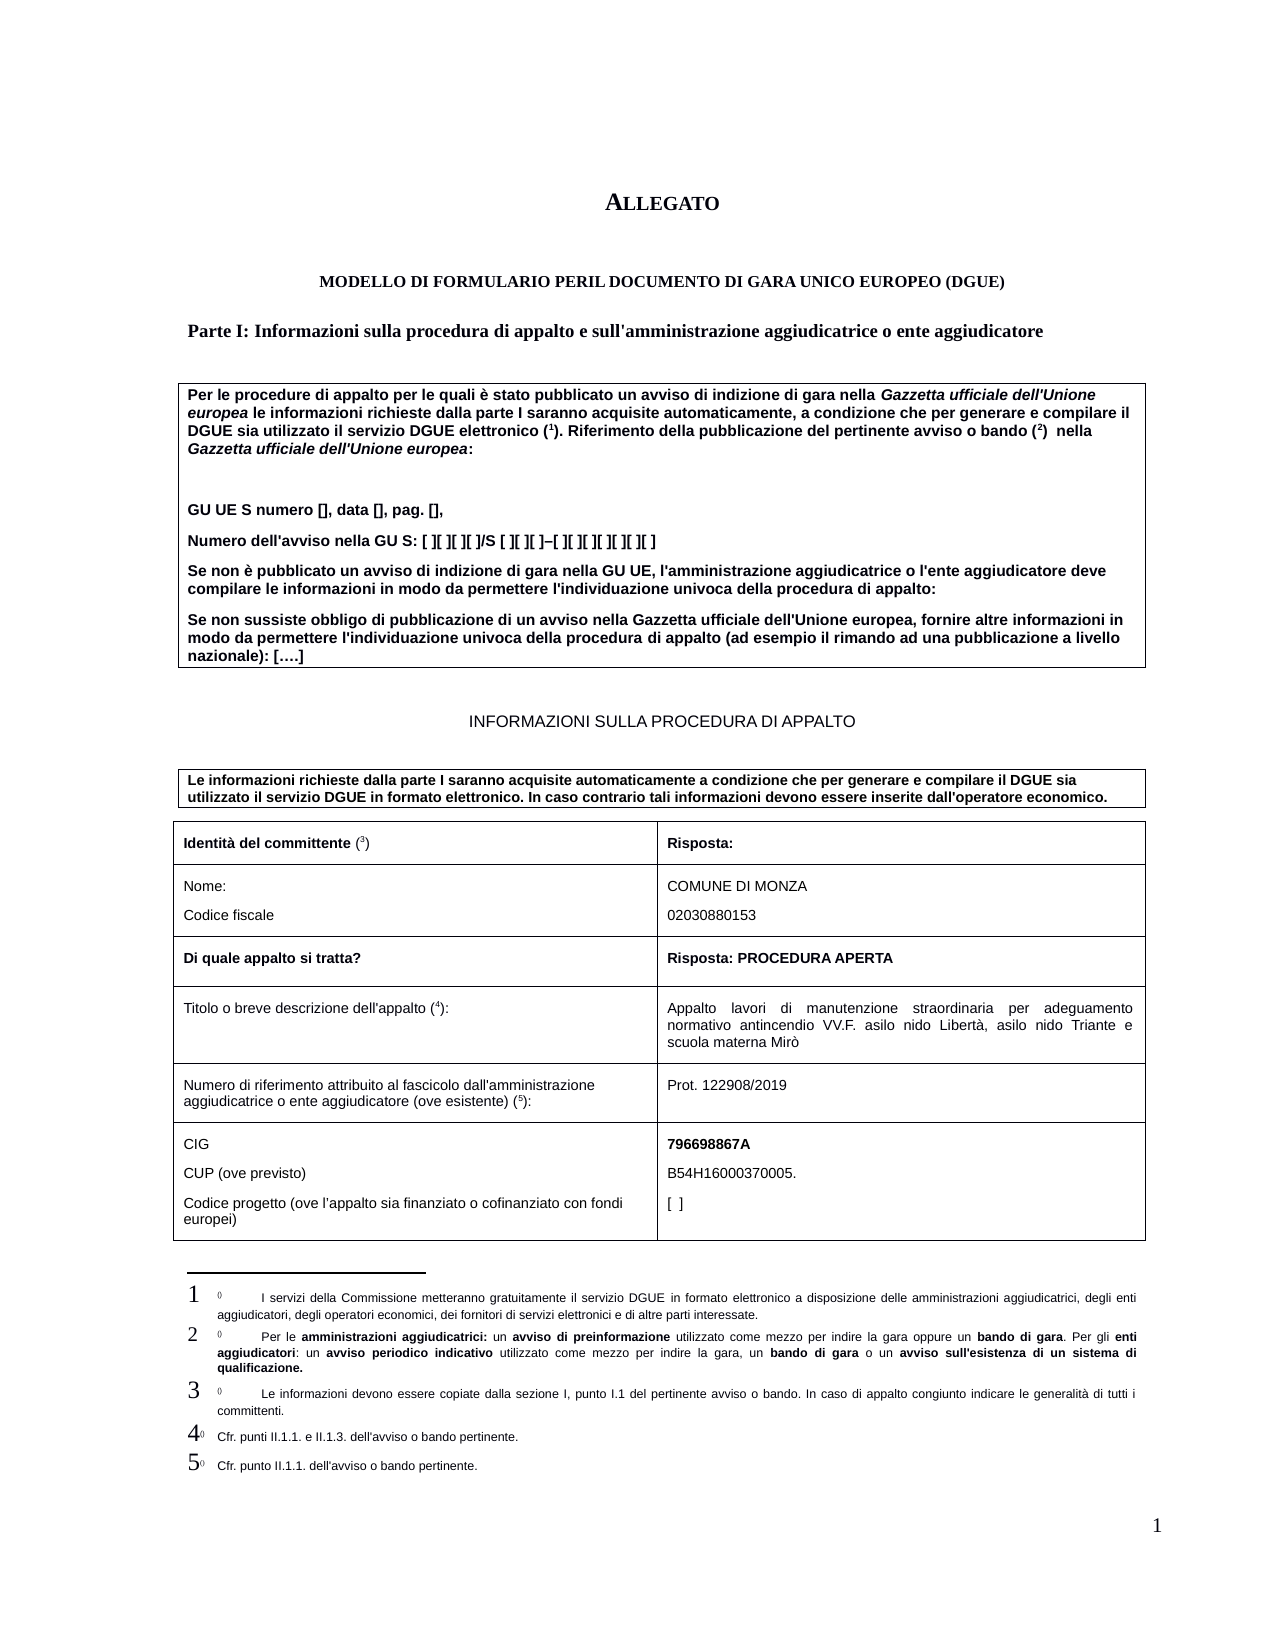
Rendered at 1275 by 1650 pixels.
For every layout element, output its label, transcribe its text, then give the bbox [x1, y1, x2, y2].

text Modello di formulario peril documento di gara unico europeo (DGUE) [187, 272, 1137, 291]
text Se non è pubblicato un avviso di indizione di gara nella GU UE, l'amministrazione aggiudicatrice o l'ente aggiudicatore deve compilare le informazioni in modo da permettere l'individuazione univoca della procedura di appalto: [179, 559, 1145, 598]
text Per le procedure di appalto per le quali è stato pubblicato un avviso di indizione di gara nella Gazzetta ufficiale dell'Unione europea le informazioni richieste dalla parte I saranno acquisite automaticamente, a condizione che per generare e compilare il DGUE sia utilizzato il servizio DGUE elettronico (). Riferimento della pubblicazione del pertinente avviso o bando () nella Gazzetta ufficiale dell'Unione europea: [179, 384, 1145, 458]
table_cell COMUNE DI MONZA 02030880153 [658, 865, 1145, 936]
text () I servizi della Commissione metteranno gratuitamente il servizio DGUE in formato elettronico a disposizione delle amministrazioni aggiudicatrici, degli enti aggiudicatori, degli operatori economici, dei fornitori di servizi elettronici e di altre parti interessate. [187, 1279, 1137, 1322]
text Le informazioni richieste dalla parte I saranno acquisite automaticamente a condizione che per generare e compilare il DGUE sia utilizzato il servizio DGUE in formato elettronico. In caso contrario tali informazioni devono essere inserite dall'operatore economico. [179, 770, 1145, 807]
text () Per le amministrazioni aggiudicatrici: un avviso di preinformazione utilizzato come mezzo per indire la gara oppure un bando di gara. Per gli enti aggiudicatori: un avviso periodico indicativo utilizzato come mezzo per indire la gara, un bando di gara o un avviso sull'esistenza di un sistema di qualificazione. [187, 1322, 1137, 1375]
text GU UE S numero [], data [], pag. [], [179, 498, 1145, 519]
table_cell Risposta: PROCEDURA APERTA [658, 937, 1145, 986]
table_cell Di quale appalto si tratta? [174, 937, 657, 986]
table_cell Numero di riferimento attribuito al fascicolo dall'amministrazione aggiudicatrice o ente aggiudicatore (ove esistente) (): [174, 1064, 657, 1122]
table_cell CIG CUP (ove previsto) Codice progetto (ove l’appalto sia finanziato o cofinanziato con fondi europei) [174, 1123, 657, 1240]
table_cell Nome: Codice fiscale [174, 865, 657, 936]
table_cell Appalto lavori di manutenzione straordinaria per adeguamento normativo antincendio VV.F. asilo nido Libertà, asilo nido Triante e scuola materna Mirò [658, 987, 1145, 1063]
table_header Identità del committente () [174, 822, 657, 864]
subtitle Allegato [187, 187, 1137, 216]
text Se non sussiste obbligo di pubblicazione di un avviso nella Gazzetta ufficiale dell'Unione europea, fornire altre informazioni in modo da permettere l'individuazione univoca della procedura di appalto (ad esempio il rimando ad una pubblicazione a livello nazionale): [….] [179, 607, 1145, 667]
title Parte I: Informazioni sulla procedura di appalto e sull'amministrazione aggiudicatrice o ente aggiudicatore [187, 320, 1137, 341]
title Informazioni sulla procedura di appalto [187, 712, 1137, 731]
table_cell Prot. 122908/2019 [658, 1064, 1145, 1122]
table_cell 796698867A B54H16000370005. [ ] [658, 1123, 1145, 1240]
table_header Risposta: [658, 822, 1145, 864]
text Numero dell'avviso nella GU S: [ ][ ][ ][ ]/S [ ][ ][ ]–[ ][ ][ ][ ][ ][ ][ ] [179, 528, 1145, 549]
table_cell Titolo o breve descrizione dell'appalto (): [174, 987, 657, 1063]
